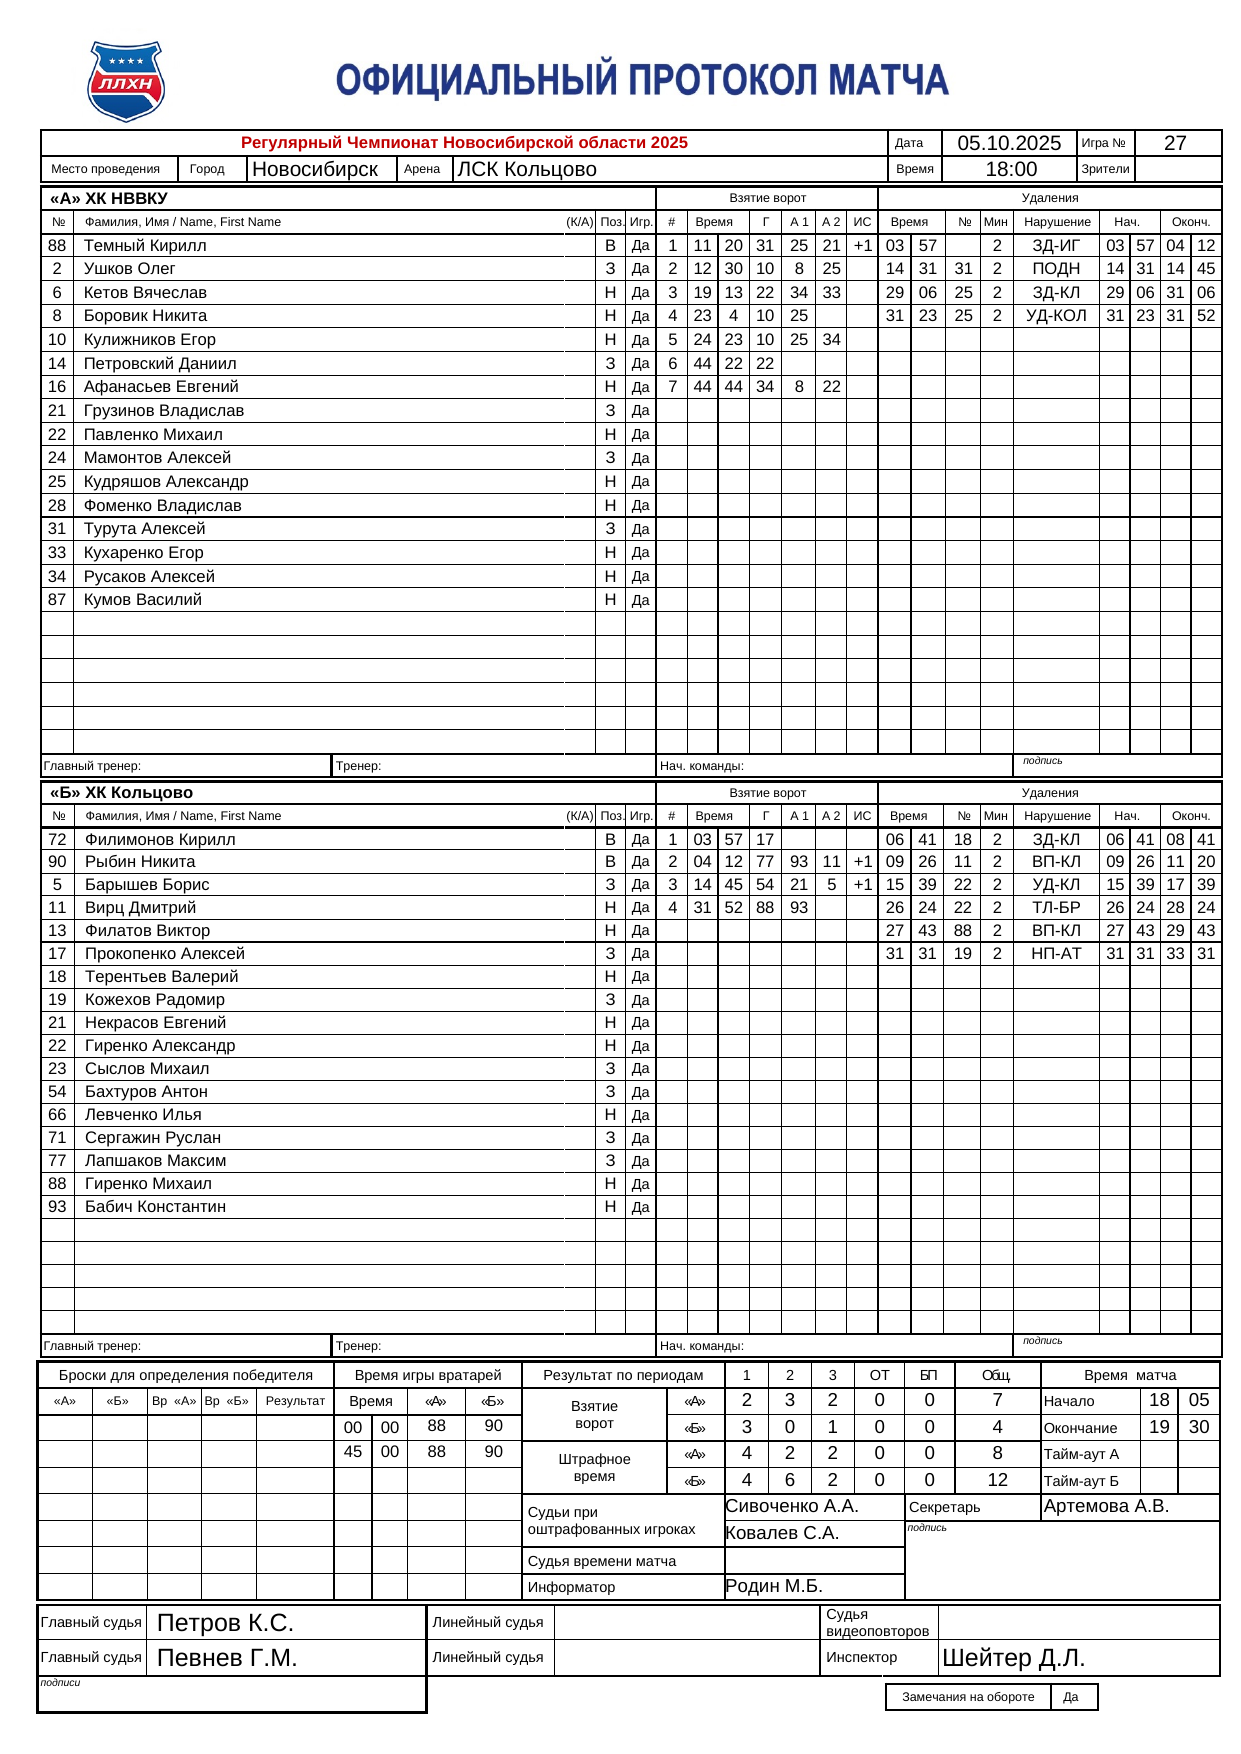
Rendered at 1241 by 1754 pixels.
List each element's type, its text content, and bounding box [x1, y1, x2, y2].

table_cell «Б » [466, 1389, 521, 1413]
table_cell 39 [912, 874, 943, 895]
table_cell 17 [42, 943, 74, 964]
table_cell Инспектор [821, 1640, 938, 1675]
table_cell [1014, 376, 1099, 398]
table_cell [879, 659, 910, 682]
table_cell [1161, 1219, 1190, 1241]
table_cell [879, 612, 910, 634]
table_cell Кулижников Егор [74, 328, 564, 351]
table_cell [816, 659, 846, 682]
table_cell [626, 1311, 655, 1333]
table_cell 3 [657, 281, 687, 303]
table_cell 05 [1179, 1389, 1219, 1413]
table_cell З [596, 518, 625, 540]
table_cell 34 [750, 376, 781, 398]
table_cell 06 [1131, 281, 1160, 303]
table_cell [1161, 659, 1190, 682]
table_cell 2 [657, 257, 687, 280]
picture [5, 28, 1179, 129]
table_cell Русаков Алексей [74, 565, 564, 587]
table_cell 2 [812, 1442, 854, 1467]
table_cell 10 [750, 328, 781, 351]
table_cell [879, 328, 910, 351]
table_cell Сыслов Михаил [75, 1058, 564, 1079]
table_cell [1131, 1242, 1160, 1264]
table_cell 93 [782, 896, 815, 918]
table_cell 45 [719, 874, 749, 895]
table_cell [782, 352, 815, 374]
table_cell [1100, 352, 1129, 374]
table_cell [42, 1219, 74, 1241]
table_cell № [42, 805, 74, 826]
table_cell Да [626, 588, 655, 611]
table_cell А 1 [782, 805, 815, 826]
table_cell [688, 966, 717, 987]
table_cell [42, 636, 73, 658]
table_cell [688, 659, 717, 682]
table_cell [719, 1012, 749, 1033]
table_cell 21 [42, 399, 73, 422]
table_cell 2 [769, 1442, 811, 1467]
table_cell [847, 588, 877, 611]
table_cell [879, 1104, 910, 1126]
table_cell [944, 1127, 980, 1149]
table_cell 43 [1131, 920, 1160, 941]
table_cell [847, 1104, 877, 1126]
table_cell [1131, 376, 1160, 398]
table_cell [373, 1574, 407, 1599]
table_cell [657, 920, 687, 941]
table_cell [912, 1058, 943, 1079]
table_cell [1192, 683, 1221, 706]
table_cell [626, 612, 655, 634]
table_cell [816, 943, 846, 964]
table_cell 2 [981, 257, 1013, 280]
table_cell [565, 659, 595, 682]
table_cell 4 [726, 1442, 768, 1467]
table_cell [1161, 541, 1190, 564]
table_cell [946, 399, 980, 422]
table_cell [944, 1150, 980, 1172]
table_cell [565, 257, 595, 280]
table_header 27 [1136, 131, 1221, 155]
table_cell [1100, 446, 1129, 469]
table_cell [816, 829, 846, 849]
table_cell [1192, 1311, 1221, 1333]
table_cell [93, 1574, 147, 1599]
table_cell [750, 1127, 781, 1149]
table_cell [657, 1265, 687, 1287]
table_cell Да [626, 235, 655, 256]
table_cell [879, 1012, 910, 1033]
table_cell Линейный судья [428, 1640, 554, 1675]
table_cell [816, 730, 846, 753]
table_cell [657, 1196, 687, 1218]
table_cell Игр. [626, 211, 655, 233]
table_cell 6 [42, 281, 73, 303]
table_cell 2 [981, 896, 1013, 918]
table_cell Некрасов Евгений [75, 1012, 564, 1033]
table_cell [847, 494, 877, 516]
table_cell [688, 730, 717, 753]
table_cell 25 [42, 470, 73, 493]
table_cell 13 [719, 281, 749, 303]
table_cell [657, 612, 687, 634]
table_cell [1161, 1265, 1190, 1287]
table_cell [719, 423, 749, 445]
table_cell 14 [1161, 257, 1190, 280]
table_cell [39, 1574, 92, 1599]
table_cell Н [596, 494, 625, 516]
table_cell [879, 399, 910, 422]
table_cell 22 [816, 376, 846, 398]
table_cell [782, 1081, 815, 1103]
table_cell [74, 659, 564, 682]
table_cell [1014, 494, 1099, 516]
table_cell [847, 399, 877, 422]
table_cell [1100, 1219, 1129, 1241]
table_cell [688, 1150, 717, 1172]
table_cell [1192, 636, 1221, 658]
table_cell [847, 920, 877, 941]
table_header ОТ [855, 1363, 904, 1387]
table_cell 23 [1131, 305, 1160, 327]
table_cell [373, 1494, 407, 1520]
table_cell [1014, 423, 1099, 445]
table_cell [39, 1468, 92, 1493]
table_cell [847, 1035, 877, 1057]
table_cell 2 [981, 829, 1013, 849]
table_cell Да [626, 989, 655, 1011]
table_cell [981, 966, 1013, 987]
table_cell Главный тренер: [42, 1335, 330, 1356]
table_cell [373, 1521, 407, 1546]
table_cell [719, 446, 749, 469]
table_cell [847, 328, 877, 351]
table_cell [719, 518, 749, 540]
table_cell Петровский Даниил [74, 352, 564, 374]
table_cell Вр «А» [148, 1389, 201, 1413]
table_cell 31 [912, 943, 943, 964]
table_cell [1161, 1012, 1190, 1033]
table_cell [981, 376, 1013, 398]
table_cell [1100, 966, 1129, 987]
table_cell 15 [879, 874, 910, 895]
table_cell [912, 1127, 943, 1149]
table_cell [946, 565, 980, 587]
table_cell [688, 588, 717, 611]
table_cell [1161, 1311, 1190, 1333]
table_cell 1 [812, 1415, 854, 1440]
table_cell 88 [42, 235, 73, 256]
table_cell [565, 966, 595, 987]
table_cell 5 [816, 874, 846, 895]
table_cell [657, 1104, 687, 1126]
table_cell ЗД-КЛ [1014, 281, 1099, 303]
table_cell [1131, 1196, 1160, 1218]
table_cell [719, 683, 749, 706]
table_cell [782, 1012, 815, 1033]
table_cell 14 [879, 257, 910, 280]
table_cell [688, 423, 717, 445]
table_cell Нарушение [1014, 805, 1099, 826]
table_cell [816, 1081, 846, 1103]
table_cell [596, 1219, 625, 1241]
table_cell 44 [688, 376, 717, 398]
table_cell [944, 1196, 980, 1218]
table_cell [981, 352, 1013, 374]
table_cell [946, 328, 980, 351]
table_cell [981, 1288, 1013, 1310]
table_cell [202, 1468, 256, 1493]
table_cell [719, 943, 749, 964]
table_cell [750, 588, 781, 611]
table_cell [1014, 1173, 1099, 1195]
table_cell [944, 1219, 980, 1241]
table_cell 2 [812, 1389, 854, 1413]
table_cell 06 [1100, 829, 1129, 849]
table_header Замечания на обороте [887, 1685, 1050, 1709]
table_cell Зрители [1078, 157, 1134, 181]
table_cell [565, 850, 595, 872]
table_cell 23 [912, 305, 945, 327]
table_header Да [1052, 1685, 1097, 1709]
table_cell [879, 683, 910, 706]
table_cell [879, 989, 910, 1011]
table_cell [42, 612, 73, 634]
table_cell [202, 1494, 256, 1520]
table_cell [981, 1219, 1013, 1241]
table_cell [1131, 494, 1160, 516]
table_cell [847, 1012, 877, 1033]
table_cell [657, 1173, 687, 1195]
table_cell [626, 707, 655, 729]
table_cell 17 [1161, 874, 1190, 895]
table_cell [782, 1035, 815, 1057]
table_cell Да [626, 541, 655, 564]
table_cell 2 [657, 850, 687, 872]
table_cell [912, 423, 945, 445]
table_cell [1131, 1311, 1160, 1333]
table_cell [750, 966, 781, 987]
table_cell [719, 494, 749, 516]
table_cell [946, 235, 980, 256]
table_cell 26 [879, 896, 910, 918]
table_cell [202, 1416, 256, 1440]
table_cell [879, 352, 910, 374]
table_header 2 [769, 1363, 811, 1387]
table_cell [1100, 1081, 1129, 1103]
table_cell Кетов Вячеслав [74, 281, 564, 303]
table_cell А 2 [816, 805, 846, 826]
table_cell 2 [981, 943, 1013, 964]
table_cell [565, 989, 595, 1011]
table_cell [42, 683, 73, 706]
table_cell [202, 1547, 256, 1573]
table_cell [1131, 707, 1160, 729]
table_cell [719, 659, 749, 682]
table_cell [981, 1104, 1013, 1126]
table_cell 31 [1161, 281, 1190, 303]
table_cell [1192, 730, 1221, 753]
table_cell [750, 920, 781, 941]
table_cell Родин М.Б. [726, 1575, 904, 1599]
table_cell [466, 1547, 521, 1573]
table_cell 22 [42, 423, 73, 445]
table_cell [879, 518, 910, 540]
table_cell [847, 1265, 877, 1287]
table_cell 27 [1100, 920, 1129, 941]
table_cell [626, 636, 655, 658]
table_cell [782, 1173, 815, 1195]
table_cell [847, 446, 877, 469]
table_cell 15 [1100, 874, 1129, 895]
table_cell [1192, 518, 1221, 540]
table_cell [719, 1265, 749, 1287]
table_cell [688, 541, 717, 564]
table_cell Темный Кирилл [74, 235, 564, 256]
table_cell [75, 1311, 564, 1333]
table_cell [1100, 1127, 1129, 1149]
table_cell 57 [719, 829, 749, 849]
table_cell [912, 1012, 943, 1033]
table_cell [912, 1150, 943, 1172]
table_cell [565, 636, 595, 658]
table_cell +1 [847, 235, 877, 256]
table_header Удаления [879, 783, 1221, 803]
table_cell А 2 [816, 211, 846, 233]
table_cell 31 [750, 235, 781, 256]
table_cell [1192, 1173, 1221, 1195]
table_cell [657, 1012, 687, 1033]
table_cell [782, 966, 815, 987]
table_cell [816, 1150, 846, 1172]
table_cell [879, 494, 910, 516]
table_cell 22 [944, 874, 980, 895]
table_cell [688, 1173, 717, 1195]
table_cell +1 [847, 850, 877, 872]
table_cell Судьи при оштрафованных игроках [523, 1495, 724, 1546]
table_cell Нач. [1100, 211, 1160, 233]
table_cell З [596, 989, 625, 1011]
table_cell [782, 829, 815, 849]
table_cell 11 [816, 850, 846, 872]
table_cell # [657, 211, 687, 233]
table_cell [981, 707, 1013, 729]
table_cell [1100, 470, 1129, 493]
table_cell [816, 1104, 846, 1126]
table_cell 33 [816, 281, 846, 303]
table_header Время матча [1042, 1363, 1219, 1387]
table_cell Да [626, 423, 655, 445]
table_cell [912, 659, 945, 682]
table_cell [657, 1311, 687, 1333]
table_cell [1161, 612, 1190, 634]
table_cell [257, 1521, 333, 1546]
table_cell [912, 446, 945, 469]
table_cell [847, 470, 877, 493]
table_cell 11 [42, 896, 74, 918]
table_cell [1131, 1012, 1160, 1033]
table_cell [912, 636, 945, 658]
table_cell [408, 1574, 465, 1599]
table_cell [879, 707, 910, 729]
table_cell 0 [855, 1415, 904, 1440]
table_cell подписи [39, 1677, 425, 1711]
table_cell Прокопенко Алексей [75, 943, 564, 964]
table_cell 0 [905, 1389, 954, 1413]
table_cell [688, 683, 717, 706]
table_cell [883, 1677, 1220, 1681]
table_cell [1192, 1242, 1221, 1264]
table_cell [257, 1468, 333, 1493]
table_cell Н [596, 1173, 625, 1195]
table_cell [1131, 423, 1160, 445]
table_cell [816, 707, 846, 729]
table_cell 87 [42, 588, 73, 611]
table_cell [1161, 1127, 1190, 1149]
table_cell З [596, 1127, 625, 1149]
table_cell Время [879, 211, 945, 233]
table_cell [944, 966, 980, 987]
table_cell [912, 565, 945, 587]
table_cell Фоменко Владислав [74, 494, 564, 516]
table_cell [847, 636, 877, 658]
table_cell 10 [42, 328, 73, 351]
table_cell 45 [1192, 257, 1221, 280]
table_cell [981, 1150, 1013, 1172]
table_cell [657, 494, 687, 516]
table_cell [335, 1468, 371, 1493]
table_cell [782, 1127, 815, 1149]
table_cell [1161, 1173, 1190, 1195]
table_cell [565, 1012, 595, 1033]
table_cell [565, 874, 595, 895]
table_cell З [596, 1058, 625, 1079]
table_cell [944, 1311, 980, 1333]
table_cell [981, 399, 1013, 422]
table_cell [912, 494, 945, 516]
table_header Дата [889, 131, 941, 155]
table_cell [565, 943, 595, 964]
table_cell [946, 636, 980, 658]
table_cell [626, 1219, 655, 1241]
table_cell [879, 446, 910, 469]
table_cell [74, 636, 564, 658]
table_cell [981, 989, 1013, 1011]
table_cell Тренер: [333, 755, 655, 776]
table_cell Н [596, 966, 625, 987]
table_cell [847, 1127, 877, 1149]
table_cell 31 [1161, 305, 1190, 327]
table_cell [750, 470, 781, 493]
table_cell 18 [42, 966, 74, 987]
table_cell (К/А) [565, 211, 595, 233]
table_cell [1100, 636, 1129, 658]
table_cell ЗД-ИГ [1014, 235, 1099, 256]
table_cell 57 [1131, 235, 1160, 256]
table_cell [1100, 588, 1129, 611]
table_cell [1131, 1035, 1160, 1057]
table_cell 90 [466, 1416, 521, 1440]
table_cell [202, 1574, 256, 1599]
table_cell [657, 683, 687, 706]
table_header Результат по периодам [523, 1363, 724, 1387]
table_cell [39, 1521, 92, 1546]
table_cell [750, 1311, 781, 1333]
table_cell [565, 1058, 595, 1079]
table_cell [946, 612, 980, 634]
table_cell [847, 1081, 877, 1103]
table_cell Штрафное время [523, 1442, 666, 1493]
table_cell Вр «Б» [202, 1389, 256, 1413]
table_cell [1100, 328, 1129, 351]
table_cell [565, 376, 595, 398]
table_cell 4 [657, 305, 687, 327]
table_cell [75, 1288, 564, 1310]
table_cell [148, 1494, 201, 1520]
table_cell [912, 518, 945, 540]
table_cell 31 [879, 305, 910, 327]
table_cell [1161, 636, 1190, 658]
table_cell Гиренко Михаил [75, 1173, 564, 1195]
table_cell [1161, 683, 1190, 706]
table_cell [847, 943, 877, 964]
table_cell Нач. [1100, 805, 1160, 826]
table_cell [93, 1441, 147, 1467]
table_cell [1192, 494, 1221, 516]
table_cell [981, 565, 1013, 587]
table_cell [782, 1196, 815, 1218]
table_cell ПОДН [1014, 257, 1099, 280]
table_cell [1014, 1081, 1099, 1103]
table_cell [981, 1035, 1013, 1057]
table_cell [1131, 352, 1160, 374]
table_cell [912, 1288, 943, 1310]
table_cell 2 [42, 257, 73, 280]
table_cell [596, 612, 625, 634]
table_cell [782, 1150, 815, 1172]
table_cell [879, 1173, 910, 1195]
table_cell [1192, 565, 1221, 587]
table_cell Н [596, 305, 625, 327]
table_cell [1192, 588, 1221, 611]
table_cell [1192, 659, 1221, 682]
table_cell 72 [42, 829, 74, 849]
table_cell 14 [688, 874, 717, 895]
table_cell [688, 1058, 717, 1079]
table_cell 8 [42, 305, 73, 327]
table_cell [1014, 659, 1099, 682]
table_cell [596, 659, 625, 682]
table_cell «А» [668, 1442, 724, 1467]
table_cell Фамилия, Имя / Name, First Name [75, 805, 565, 826]
table_cell [879, 1242, 910, 1264]
table_cell [1131, 1127, 1160, 1149]
table_cell [847, 1288, 877, 1310]
table_cell 19 [944, 943, 980, 964]
table_cell [565, 423, 595, 445]
table_cell [657, 1081, 687, 1103]
table_cell [847, 659, 877, 682]
table_cell ЗД-КЛ [1014, 829, 1099, 849]
table_cell 8 [782, 376, 815, 398]
table_cell 25 [946, 305, 980, 327]
table_cell 8 [782, 257, 815, 280]
table_cell [657, 1242, 687, 1264]
table_cell [1100, 1265, 1129, 1287]
table_cell [202, 1521, 256, 1546]
table_cell Да [626, 1081, 655, 1103]
table_cell [912, 1104, 943, 1126]
table_cell Да [626, 1012, 655, 1033]
table_cell «Б» [668, 1415, 724, 1440]
table_cell [847, 541, 877, 564]
table_cell [1192, 1219, 1221, 1241]
table_cell 41 [1131, 829, 1160, 849]
table_cell Главный тренер: [42, 755, 330, 776]
table_cell З [596, 352, 625, 374]
table_cell [750, 541, 781, 564]
table_cell [847, 1219, 877, 1241]
table_cell [1192, 423, 1221, 445]
table_cell # [657, 805, 687, 826]
table_cell Информатор [523, 1575, 724, 1599]
table_cell [688, 989, 717, 1011]
table_cell 29 [879, 281, 910, 303]
table_cell 2 [981, 235, 1013, 256]
table_cell [879, 1127, 910, 1149]
table_cell [912, 1265, 943, 1287]
table_cell Взятие ворот [523, 1389, 666, 1440]
table_cell 11 [688, 235, 717, 256]
table_cell [565, 1127, 595, 1149]
table_cell 06 [912, 281, 945, 303]
table_cell [555, 1640, 819, 1675]
table_cell 22 [750, 352, 781, 374]
table_header БП [905, 1363, 954, 1387]
table_cell [42, 730, 73, 753]
table_cell [816, 352, 846, 374]
table_cell [912, 1173, 943, 1195]
table_cell [148, 1441, 201, 1467]
table_cell [565, 896, 595, 918]
table_cell [944, 1242, 980, 1264]
table_header «А» ХК НВВКУ [42, 188, 655, 209]
table_cell Нач. команды: [657, 1335, 1012, 1356]
table_cell [93, 1468, 147, 1493]
table_cell [657, 423, 687, 445]
table_cell [1131, 636, 1160, 658]
table_cell [946, 423, 980, 445]
table_cell [879, 1265, 910, 1287]
table_cell [257, 1574, 333, 1599]
table_cell [719, 541, 749, 564]
table_cell 06 [1192, 281, 1221, 303]
table_cell [816, 989, 846, 1011]
table_cell подпись [1014, 1335, 1221, 1356]
table_cell [626, 683, 655, 706]
table_cell [565, 730, 595, 753]
table_cell [466, 1521, 521, 1546]
table_cell 19 [1141, 1415, 1177, 1440]
table_cell [565, 494, 595, 516]
table_cell [1014, 588, 1099, 611]
table_cell [912, 588, 945, 611]
table_cell 24 [912, 896, 943, 918]
table_cell [39, 1547, 92, 1573]
table_cell [565, 612, 595, 634]
table_cell [981, 683, 1013, 706]
table_cell [782, 636, 815, 658]
table_cell [750, 1058, 781, 1079]
table_cell [719, 989, 749, 1011]
table_cell [565, 1150, 595, 1172]
table_cell [657, 446, 687, 469]
table_cell [981, 541, 1013, 564]
table_cell 08 [1161, 829, 1190, 849]
table_cell 22 [944, 896, 980, 918]
table_cell 4 [657, 896, 687, 918]
table_cell [912, 376, 945, 398]
table_cell Да [626, 1127, 655, 1149]
table_cell [688, 636, 717, 658]
table_cell [1131, 683, 1160, 706]
table_cell 16 [42, 376, 73, 398]
table_cell № [944, 805, 980, 826]
table_cell [912, 730, 945, 753]
table_cell Н [596, 281, 625, 303]
table_cell З [596, 257, 625, 280]
table_cell 0 [769, 1415, 811, 1440]
table_cell 14 [1100, 257, 1129, 280]
table_cell Петров К.С. [147, 1606, 425, 1639]
table_cell 6 [769, 1468, 811, 1493]
table_cell [816, 494, 846, 516]
table_cell [1014, 565, 1099, 587]
table_cell Н [596, 920, 625, 941]
table_cell [657, 470, 687, 493]
table_cell Фамилия, Имя / Name, First Name [74, 211, 565, 233]
table_cell [1100, 1288, 1129, 1310]
table_cell 33 [42, 541, 73, 564]
table_cell [981, 1058, 1013, 1079]
table_cell Да [626, 943, 655, 964]
table_cell 6 [657, 352, 687, 374]
table_header Взятие ворот [657, 783, 877, 803]
table_cell [750, 1288, 781, 1310]
table_cell [1100, 1242, 1129, 1264]
table_cell [1014, 470, 1099, 493]
table_cell [1100, 494, 1129, 516]
table_cell [946, 470, 980, 493]
table_header Взятие ворот [657, 188, 877, 209]
table_cell [1014, 1127, 1099, 1149]
table_cell [719, 1058, 749, 1079]
table_cell [1192, 1127, 1221, 1149]
table_cell [408, 1521, 465, 1546]
table_cell УД-КОЛ [1014, 305, 1099, 327]
table_cell [626, 1288, 655, 1310]
table_cell [944, 1058, 980, 1079]
table_cell [1131, 588, 1160, 611]
table_cell [565, 1265, 595, 1287]
table_cell [93, 1494, 147, 1520]
table_cell [719, 707, 749, 729]
table_cell Да [626, 305, 655, 327]
table_cell [981, 730, 1013, 753]
table_cell подпись [1014, 755, 1221, 776]
table_cell [750, 423, 781, 445]
table_cell [1131, 328, 1160, 351]
table_cell [1014, 1196, 1099, 1218]
table_header Броски для определения победителя [39, 1363, 333, 1387]
table_cell 31 [1131, 257, 1160, 280]
table_cell [1100, 683, 1129, 706]
table_cell ИС [847, 211, 877, 233]
table_cell [688, 1104, 717, 1126]
table_cell 88 [408, 1441, 465, 1467]
table_cell [1099, 1682, 1220, 1711]
table_cell [782, 565, 815, 587]
table_cell Рыбин Никита [75, 850, 564, 872]
table_cell [657, 588, 687, 611]
table_cell [657, 659, 687, 682]
table_cell 17 [750, 829, 781, 849]
table_cell [816, 470, 846, 493]
table_cell [565, 1219, 595, 1241]
table_cell [373, 1468, 407, 1493]
table_cell [750, 1242, 781, 1264]
table_cell [782, 399, 815, 422]
table_cell З [596, 874, 625, 895]
table_cell [657, 565, 687, 587]
table_cell (К/А) [565, 805, 595, 826]
table_cell [1179, 1441, 1219, 1467]
table_cell Вирц Дмитрий [75, 896, 564, 918]
table_cell 88 [42, 1173, 74, 1195]
table_cell № [42, 211, 73, 233]
table_cell [946, 376, 980, 398]
table_cell [75, 1265, 564, 1287]
table_cell [879, 636, 910, 658]
table_cell [816, 399, 846, 422]
table_cell [1131, 1150, 1160, 1172]
table_cell Н [596, 328, 625, 351]
table_cell [816, 683, 846, 706]
table_cell 90 [42, 850, 74, 872]
table_cell 39 [1131, 874, 1160, 895]
table_cell [688, 1265, 717, 1287]
table_cell Кудряшов Александр [74, 470, 564, 493]
table_cell [1100, 1311, 1129, 1333]
table_cell [688, 565, 717, 587]
table_cell Левченко Илья [75, 1104, 564, 1126]
table_cell [1131, 565, 1160, 587]
table_cell Н [596, 1104, 625, 1126]
table_cell 12 [1192, 235, 1221, 256]
table_cell [782, 1311, 815, 1333]
table_cell [1100, 1012, 1129, 1033]
table_cell Да [626, 518, 655, 540]
table_cell Да [626, 281, 655, 303]
table_cell 22 [42, 1035, 74, 1057]
table_cell [42, 1311, 74, 1333]
table_cell [944, 1081, 980, 1103]
table_cell [1100, 1104, 1129, 1126]
table_cell [946, 518, 980, 540]
table_cell [93, 1521, 147, 1546]
table_cell Да [626, 328, 655, 351]
table_cell Да [626, 494, 655, 516]
table_cell [782, 1288, 815, 1310]
table_cell [565, 1104, 595, 1126]
table_cell [719, 1196, 749, 1218]
table_cell [202, 1441, 256, 1467]
table_cell [688, 518, 717, 540]
table_cell Мин [981, 805, 1013, 826]
table_cell 77 [42, 1150, 74, 1172]
table_cell Начало [1042, 1389, 1140, 1413]
table_cell [782, 541, 815, 564]
table_cell [816, 305, 846, 327]
table_cell [1161, 1242, 1190, 1264]
table_cell [1161, 1150, 1190, 1172]
table_cell [1100, 730, 1129, 753]
table_cell [981, 1242, 1013, 1264]
table_cell Да [626, 829, 655, 849]
table_cell [1100, 376, 1129, 398]
table_cell [42, 1288, 74, 1310]
table_cell 77 [750, 850, 781, 872]
table_cell [912, 1035, 943, 1057]
table_cell [782, 470, 815, 493]
table_cell [816, 636, 846, 658]
table_cell [657, 707, 687, 729]
table_cell 00 [335, 1416, 371, 1440]
table_cell [1141, 1441, 1177, 1467]
table_cell 31 [1192, 943, 1221, 964]
table_cell [1100, 399, 1129, 422]
table_cell Г [750, 805, 781, 826]
table_cell [912, 470, 945, 493]
table_cell [1014, 1242, 1099, 1264]
table_cell 66 [42, 1104, 74, 1126]
table_cell [565, 1311, 595, 1333]
table_cell Судья видеоповторов [821, 1606, 938, 1639]
table_cell [1100, 1173, 1129, 1195]
table_cell [750, 943, 781, 964]
table_cell 31 [912, 257, 945, 280]
table_cell [847, 423, 877, 445]
table_cell Да [626, 1173, 655, 1195]
table_cell [879, 1288, 910, 1310]
table_cell [565, 328, 595, 351]
table_cell [1161, 707, 1190, 729]
table_cell [912, 328, 945, 351]
table_cell 22 [719, 352, 749, 374]
table_cell [719, 1081, 749, 1103]
table_cell [1100, 518, 1129, 540]
table_cell [750, 1081, 781, 1103]
table_cell 18 [944, 829, 980, 849]
table_cell 93 [782, 850, 815, 872]
table_cell [847, 565, 877, 587]
table_cell [373, 1547, 407, 1573]
table_cell [944, 1104, 980, 1126]
table_cell Да [626, 920, 655, 941]
table_cell [42, 659, 73, 682]
table_cell 19 [688, 281, 717, 303]
table_cell [1014, 612, 1099, 634]
table_cell [879, 1058, 910, 1079]
table_cell 90 [466, 1441, 521, 1467]
table_cell [944, 1265, 980, 1287]
table_cell [657, 541, 687, 564]
table_cell [626, 1242, 655, 1264]
table_cell 7 [956, 1389, 1040, 1413]
table_cell НП-АТ [1014, 943, 1099, 964]
table_cell 25 [946, 281, 980, 303]
table_cell [912, 989, 943, 1011]
table_cell [981, 659, 1013, 682]
table_cell Главный судья [39, 1640, 146, 1675]
table_cell [816, 541, 846, 564]
table_cell 71 [42, 1127, 74, 1149]
table_cell Шейтер Д.Л. [939, 1640, 1219, 1675]
table_cell Ковалев С.А. [726, 1521, 904, 1546]
table_cell 10 [750, 257, 781, 280]
table_cell 93 [42, 1196, 74, 1218]
table_cell В [596, 850, 625, 872]
table_cell [782, 1265, 815, 1287]
table_cell [42, 1242, 74, 1264]
table_cell [1161, 1058, 1190, 1079]
table_cell 0 [905, 1442, 954, 1467]
table_cell [946, 588, 980, 611]
table_cell 27 [879, 920, 910, 941]
table_cell Время [688, 805, 749, 826]
table_cell Да [626, 565, 655, 587]
table_cell 21 [782, 874, 815, 895]
table_cell [466, 1494, 521, 1520]
table_cell 23 [719, 328, 749, 351]
table_cell [719, 1150, 749, 1172]
table_cell [657, 1058, 687, 1079]
table_cell [257, 1441, 333, 1467]
table_cell 2 [981, 281, 1013, 303]
table_cell [1161, 328, 1190, 351]
table_cell [42, 1265, 74, 1287]
table_cell [596, 1288, 625, 1310]
table_cell Н [596, 376, 625, 398]
table_cell [1136, 157, 1221, 181]
table_cell З [596, 1150, 625, 1172]
table_header Игра № [1078, 131, 1134, 155]
table_cell 33 [1161, 943, 1190, 964]
table_cell [816, 518, 846, 540]
table_cell [782, 1104, 815, 1126]
table_cell [1192, 541, 1221, 564]
table_cell 2 [981, 850, 1013, 872]
table_cell [816, 1219, 846, 1241]
table_cell [148, 1468, 201, 1493]
table_cell [912, 1242, 943, 1264]
table_cell Н [596, 588, 625, 611]
table_cell [565, 1288, 595, 1310]
table_cell Н [596, 896, 625, 918]
table_cell Артемова А.В. [1042, 1495, 1219, 1520]
table_cell [879, 470, 910, 493]
table_cell [782, 707, 815, 729]
table_cell 8 [956, 1442, 1040, 1467]
table_cell 21 [816, 235, 846, 256]
table_cell [466, 1574, 521, 1599]
table_cell [688, 470, 717, 493]
table_cell [847, 1242, 877, 1264]
table_cell [1192, 1012, 1221, 1033]
table_cell Да [626, 850, 655, 872]
table_cell 12 [719, 850, 749, 872]
table_cell «А» [39, 1389, 92, 1413]
table_cell [750, 636, 781, 658]
table_cell [750, 1219, 781, 1241]
table_cell [816, 612, 846, 634]
table_cell [879, 1150, 910, 1172]
table_cell [726, 1548, 904, 1573]
table_cell Да [626, 1035, 655, 1057]
table_cell 25 [782, 235, 815, 256]
table_cell [1192, 376, 1221, 398]
table_cell [1014, 1265, 1099, 1287]
table_cell [944, 1288, 980, 1310]
table_cell +1 [847, 874, 877, 895]
table_cell «Б» [668, 1468, 724, 1493]
table_cell Мамонтов Алексей [74, 446, 564, 469]
table_cell [1014, 446, 1099, 469]
table_cell [1192, 1035, 1221, 1057]
table_cell [1192, 989, 1221, 1011]
table_cell Город [179, 157, 246, 181]
table_cell 29 [1161, 920, 1190, 941]
table_cell [1161, 423, 1190, 445]
table_cell [847, 257, 877, 280]
table_cell [1192, 966, 1221, 987]
table_cell [1192, 1104, 1221, 1126]
table_cell 44 [688, 352, 717, 374]
table_cell Да [626, 376, 655, 398]
table_cell [565, 683, 595, 706]
table_cell 28 [1161, 896, 1190, 918]
table_cell [75, 1242, 564, 1264]
table_cell [39, 1416, 92, 1440]
table_cell [719, 1311, 749, 1333]
table_cell [1014, 966, 1099, 987]
table_cell [1100, 1196, 1129, 1218]
table_cell [719, 636, 749, 658]
table_cell [688, 399, 717, 422]
table_header 1 [726, 1363, 768, 1387]
table_cell 13 [42, 920, 74, 941]
table_cell [782, 1058, 815, 1079]
table_cell [816, 1035, 846, 1057]
table_cell [1192, 1150, 1221, 1172]
table_cell З [596, 446, 625, 469]
table_cell 03 [879, 235, 910, 256]
table_cell [750, 494, 781, 516]
table_cell [816, 1196, 846, 1218]
table_cell [750, 1104, 781, 1126]
table_cell [912, 352, 945, 374]
table_cell [1161, 565, 1190, 587]
table_cell [596, 636, 625, 658]
table_cell [596, 1242, 625, 1264]
table_cell [688, 1288, 717, 1310]
table_cell [847, 612, 877, 634]
table_cell Игр. [626, 805, 655, 826]
table_cell ВП-КЛ [1014, 850, 1099, 872]
table_cell № [946, 211, 980, 233]
table_cell [944, 1035, 980, 1057]
table_cell 03 [1100, 235, 1129, 256]
table_cell [688, 494, 717, 516]
table_cell Нарушение [1014, 211, 1099, 233]
table_cell [1161, 1104, 1190, 1126]
table_cell [257, 1494, 333, 1520]
table_cell [981, 1311, 1013, 1333]
table_cell 12 [688, 257, 717, 280]
table_cell [408, 1547, 465, 1573]
table_cell [1131, 1288, 1160, 1310]
table_cell [565, 235, 595, 256]
table_cell Оконч. [1161, 805, 1221, 826]
table_cell [1192, 1196, 1221, 1218]
table_cell [981, 328, 1013, 351]
table_cell [626, 730, 655, 753]
table_cell [816, 1058, 846, 1079]
table_cell Главный судья [39, 1606, 146, 1639]
table_cell 43 [912, 920, 943, 941]
table_cell 5 [42, 874, 74, 895]
table_cell [946, 446, 980, 469]
table_cell 25 [816, 257, 846, 280]
table_cell [981, 1081, 1013, 1103]
table_cell [1192, 707, 1221, 729]
table_cell 2 [981, 305, 1013, 327]
table_cell Н [596, 1035, 625, 1057]
table_cell [565, 399, 595, 422]
table_cell [565, 920, 595, 941]
table_cell [719, 470, 749, 493]
table_cell [1161, 1196, 1190, 1218]
table_cell 0 [855, 1389, 904, 1413]
table_cell 31 [688, 896, 717, 918]
table_cell 2 [981, 874, 1013, 895]
table_cell [750, 1196, 781, 1218]
table_cell [1161, 1081, 1190, 1103]
table_cell [1192, 1081, 1221, 1103]
table_cell 34 [782, 281, 815, 303]
table_cell 30 [1179, 1415, 1219, 1440]
table_cell [596, 707, 625, 729]
table_cell 23 [688, 305, 717, 327]
table_cell [912, 541, 945, 564]
table_cell Бахтуров Антон [75, 1081, 564, 1103]
table_cell [750, 683, 781, 706]
table_cell 3 [769, 1389, 811, 1413]
table_cell Бабич Константин [75, 1196, 564, 1218]
table_cell Линейный судья [428, 1606, 554, 1639]
table_cell Сергажин Руслан [75, 1127, 564, 1149]
table_cell [1014, 730, 1099, 753]
table_cell [981, 1012, 1013, 1033]
table_cell [750, 659, 781, 682]
table_cell 20 [1192, 850, 1221, 872]
table_cell [1100, 612, 1129, 634]
table_cell [596, 683, 625, 706]
table_cell Нач. команды: [657, 755, 1012, 776]
table_cell [565, 470, 595, 493]
table_cell [1014, 1150, 1099, 1172]
table_cell Да [626, 1058, 655, 1079]
table_cell [466, 1468, 521, 1493]
table_cell [1131, 612, 1160, 634]
table_cell 4 [719, 305, 749, 327]
table_cell [1131, 1104, 1160, 1126]
table_cell [74, 730, 564, 753]
table_cell [816, 1127, 846, 1149]
table_cell 57 [912, 235, 945, 256]
table_cell Оконч. [1161, 211, 1221, 233]
table_cell [847, 730, 877, 753]
table_cell ЛСК Кольцово [454, 157, 887, 181]
table_cell [657, 1150, 687, 1172]
table_cell [879, 423, 910, 445]
table_cell [750, 446, 781, 469]
table_cell [565, 1196, 595, 1218]
table_cell Да [626, 966, 655, 987]
table_cell [688, 1081, 717, 1103]
table_cell 43 [1192, 920, 1221, 941]
table_cell 25 [782, 305, 815, 327]
table_cell Поз. [596, 805, 625, 826]
table_cell [879, 1311, 910, 1333]
table_cell [946, 707, 980, 729]
table_cell [39, 1441, 92, 1467]
table_header Время игры вратарей [335, 1363, 521, 1387]
table_cell Н [596, 565, 625, 587]
table_cell [657, 1219, 687, 1241]
table_cell 1 [657, 829, 687, 849]
table_cell [1100, 659, 1129, 682]
table_cell Н [596, 470, 625, 493]
table_cell 29 [1100, 281, 1129, 303]
table_cell [912, 1196, 943, 1218]
table_cell 3 [657, 874, 687, 895]
table_cell [847, 281, 877, 303]
table_cell 22 [750, 281, 781, 303]
table_cell [719, 730, 749, 753]
table_cell [750, 1150, 781, 1172]
table_cell [657, 1127, 687, 1149]
table_cell [657, 989, 687, 1011]
table_cell [657, 730, 687, 753]
table_cell 34 [42, 565, 73, 587]
table_cell [565, 588, 595, 611]
table_cell Кумов Василий [74, 588, 564, 611]
table_cell «А» [668, 1389, 724, 1413]
table_cell 10 [750, 305, 781, 327]
table_cell 03 [688, 829, 717, 849]
table_cell [750, 989, 781, 1011]
table_header Общ. [956, 1363, 1040, 1387]
table_cell 26 [1100, 896, 1129, 918]
table_cell 26 [912, 850, 943, 872]
table_cell 24 [1131, 896, 1160, 918]
table_cell 2 [981, 920, 1013, 941]
table_cell [946, 683, 980, 706]
table_cell [782, 989, 815, 1011]
table_cell 00 [373, 1416, 407, 1440]
table_cell подпись [906, 1522, 1219, 1599]
table_cell Поз. [596, 211, 625, 233]
table_cell [1161, 399, 1190, 422]
table_cell 31 [1100, 305, 1129, 327]
table_cell [912, 707, 945, 729]
table_cell [750, 1035, 781, 1057]
table_cell [946, 730, 980, 753]
table_cell Тренер: [333, 1335, 655, 1356]
table_cell [946, 659, 980, 682]
table_cell УД-КЛ [1014, 874, 1099, 895]
table_cell [1100, 1058, 1129, 1079]
table_cell [879, 588, 910, 611]
table_cell [782, 920, 815, 941]
table_cell [816, 1265, 846, 1287]
table_cell [688, 1035, 717, 1057]
table_cell 04 [1161, 235, 1190, 256]
table_cell Н [596, 1196, 625, 1218]
table_cell [1014, 1288, 1099, 1310]
table_cell Да [626, 1196, 655, 1218]
table_cell [596, 1311, 625, 1333]
table_cell ТЛ-БР [1014, 896, 1099, 918]
table_cell [912, 1219, 943, 1241]
table_cell [1100, 565, 1129, 587]
table_cell [782, 1219, 815, 1241]
table_cell Павленко Михаил [74, 423, 564, 445]
table_cell 23 [42, 1058, 74, 1079]
table_cell [148, 1547, 201, 1573]
table_cell 39 [1192, 874, 1221, 895]
table_cell [847, 966, 877, 987]
table_cell Да [626, 399, 655, 422]
table_header Удаления [879, 188, 1221, 209]
table_cell [1131, 1058, 1160, 1079]
table_cell [1131, 966, 1160, 987]
table_cell [1179, 1468, 1219, 1493]
table_cell [847, 1150, 877, 1172]
table_cell 2 [726, 1389, 768, 1413]
table_cell [981, 494, 1013, 516]
table_cell 3 [726, 1415, 768, 1440]
table_cell [657, 966, 687, 987]
table_cell [981, 1173, 1013, 1195]
table_cell [93, 1416, 147, 1440]
table_cell [565, 1173, 595, 1195]
table_cell З [596, 1081, 625, 1103]
table_cell [1161, 518, 1190, 540]
table_cell Да [626, 257, 655, 280]
table_cell [719, 1242, 749, 1264]
table_cell [1192, 328, 1221, 351]
table_cell Лапшаков Максим [75, 1150, 564, 1172]
table_cell «Б» [93, 1389, 147, 1413]
table_cell 09 [879, 850, 910, 872]
table_cell 24 [1192, 896, 1221, 918]
table_cell [1161, 730, 1190, 753]
table_cell [1014, 989, 1099, 1011]
table_cell Результат [257, 1389, 333, 1413]
table_cell [148, 1521, 201, 1546]
table_cell [981, 1196, 1013, 1218]
table_cell 41 [912, 829, 943, 849]
table_cell [719, 1173, 749, 1195]
table_cell [1161, 494, 1190, 516]
table_cell [719, 588, 749, 611]
table_cell [565, 541, 595, 564]
table_cell 88 [750, 896, 781, 918]
table_cell Да [626, 352, 655, 374]
table_cell 88 [408, 1416, 465, 1440]
table_cell [93, 1547, 147, 1573]
table_cell [688, 1311, 717, 1333]
table_cell [750, 730, 781, 753]
table_cell [1131, 1265, 1160, 1287]
table_cell [782, 423, 815, 445]
table_cell [657, 1035, 687, 1057]
table_cell [847, 1311, 877, 1333]
table_cell [657, 399, 687, 422]
table_cell [944, 989, 980, 1011]
table_cell [847, 1196, 877, 1218]
table_cell [879, 541, 910, 564]
table_cell [946, 352, 980, 374]
table_cell [596, 730, 625, 753]
table_cell [657, 1288, 687, 1310]
table_cell [626, 1265, 655, 1287]
table_cell З [596, 943, 625, 964]
table_cell Н [596, 541, 625, 564]
table_cell [782, 659, 815, 682]
table_cell [782, 494, 815, 516]
table_cell Сивоченко А.А. [726, 1495, 904, 1520]
table_cell [1100, 707, 1129, 729]
table_cell [782, 1242, 815, 1264]
table_header «Б» ХК Кольцово [42, 783, 655, 803]
table_cell [981, 470, 1013, 493]
table_cell 25 [782, 328, 815, 351]
table_cell 4 [726, 1468, 768, 1493]
table_cell [1014, 683, 1099, 706]
table_cell Н [596, 1012, 625, 1033]
table_cell Терентьев Валерий [75, 966, 564, 987]
table_cell «А» [408, 1389, 465, 1413]
table_cell [335, 1547, 371, 1573]
table_cell [816, 588, 846, 611]
table_cell [816, 966, 846, 987]
table_cell [981, 1265, 1013, 1287]
table_cell 54 [750, 874, 781, 895]
table_cell [719, 1219, 749, 1241]
table_cell [782, 518, 815, 540]
table_cell [1131, 730, 1160, 753]
table_cell [565, 829, 595, 849]
table_cell 0 [905, 1415, 954, 1440]
table_cell [1192, 470, 1221, 493]
table_cell [782, 612, 815, 634]
table_cell [816, 896, 846, 918]
table_cell [847, 352, 877, 374]
table_cell [408, 1468, 465, 1493]
table_cell [565, 446, 595, 469]
table_cell 00 [373, 1441, 407, 1467]
table_cell [1100, 1150, 1129, 1172]
table_cell [565, 518, 595, 540]
table_cell [719, 920, 749, 941]
table_cell [719, 1035, 749, 1057]
table_cell [555, 1606, 819, 1639]
table_header 05.10.2025 [943, 131, 1076, 155]
table_cell [879, 730, 910, 753]
table_cell [74, 683, 564, 706]
table_cell Да [626, 446, 655, 469]
table_cell Грузинов Владислав [74, 399, 564, 422]
table_cell [719, 399, 749, 422]
table_cell [428, 1677, 882, 1711]
table_cell [816, 1242, 846, 1264]
table_cell [847, 1173, 877, 1195]
table_cell [1161, 989, 1190, 1011]
table_cell [879, 565, 910, 587]
table_cell [847, 896, 877, 918]
table_cell [847, 989, 877, 1011]
table_cell Тайм-аут Б [1042, 1468, 1140, 1493]
table_cell [847, 707, 877, 729]
table_cell 31 [879, 943, 910, 964]
table_cell [912, 1081, 943, 1103]
table_cell [1192, 399, 1221, 422]
table_cell Г [750, 211, 781, 233]
table_cell 0 [855, 1468, 904, 1493]
table_cell [688, 1012, 717, 1033]
table_cell [939, 1606, 1219, 1639]
table_cell В [596, 829, 625, 849]
table_cell Время [889, 157, 941, 181]
table_cell Кухаренко Егор [74, 541, 564, 564]
table_cell Боровик Никита [74, 305, 564, 327]
table_cell 11 [944, 850, 980, 872]
table_cell [75, 1219, 564, 1241]
table_cell [1014, 1012, 1099, 1033]
table_cell [750, 1012, 781, 1033]
table_cell Турута Алексей [74, 518, 564, 540]
table_cell [1192, 1288, 1221, 1310]
table_header 3 [812, 1363, 854, 1387]
table_cell [719, 1104, 749, 1126]
table_cell [981, 518, 1013, 540]
table_cell 54 [42, 1081, 74, 1103]
table_cell 12 [956, 1468, 1040, 1493]
table_cell [847, 518, 877, 540]
table_cell [981, 636, 1013, 658]
table_cell [565, 1242, 595, 1264]
table_cell 34 [816, 328, 846, 351]
table_cell Тайм-аут А [1042, 1441, 1140, 1467]
table_cell Гиренко Александр [75, 1035, 564, 1057]
table_cell Арена [398, 157, 452, 181]
table_cell 0 [855, 1442, 904, 1467]
table_cell 88 [944, 920, 980, 941]
table_cell А 1 [782, 211, 815, 233]
table_cell [1100, 423, 1129, 445]
table_cell [1161, 470, 1190, 493]
table_cell [879, 1081, 910, 1103]
table_cell [1131, 659, 1160, 682]
table_cell [750, 612, 781, 634]
table_cell [596, 1265, 625, 1287]
table_cell [1100, 541, 1129, 564]
table_cell [816, 920, 846, 941]
table_cell [847, 376, 877, 398]
table_cell [847, 1058, 877, 1079]
table_cell [688, 446, 717, 469]
table_cell [1014, 1219, 1099, 1241]
table_cell [565, 565, 595, 587]
table_cell 52 [719, 896, 749, 918]
table_cell [1131, 1081, 1160, 1103]
table_cell [946, 541, 980, 564]
table_cell [688, 943, 717, 964]
table_cell Да [626, 1104, 655, 1126]
table_cell 31 [946, 257, 980, 280]
table_cell Судья времени матча [523, 1548, 724, 1573]
table_cell 31 [1100, 943, 1129, 964]
table_cell [1100, 989, 1129, 1011]
table_cell [719, 966, 749, 987]
table_cell 52 [1192, 305, 1221, 327]
table_cell [912, 683, 945, 706]
table_cell [1161, 1288, 1190, 1310]
table_cell 1 [657, 235, 687, 256]
table_cell [335, 1494, 371, 1520]
table_cell [1014, 1058, 1099, 1079]
table_cell 14 [42, 352, 73, 374]
table_cell [335, 1521, 371, 1546]
table_cell [782, 683, 815, 706]
table_cell 18:00 [943, 157, 1076, 181]
table_cell [1131, 446, 1160, 469]
table_cell [1192, 1058, 1221, 1079]
table_cell [74, 707, 564, 729]
table_cell [688, 1242, 717, 1264]
table_cell [981, 1127, 1013, 1149]
table_cell [1100, 1035, 1129, 1057]
table_cell З [596, 399, 625, 422]
table_cell 28 [42, 494, 73, 516]
table_cell [816, 565, 846, 587]
table_cell [1014, 1104, 1099, 1126]
table_cell [1141, 1468, 1177, 1493]
table_cell [719, 1288, 749, 1310]
table_cell [1131, 541, 1160, 564]
table_cell [879, 966, 910, 987]
table_cell [981, 588, 1013, 611]
table_cell [688, 1196, 717, 1218]
table_cell [750, 565, 781, 587]
table_cell [847, 683, 877, 706]
table_cell [42, 707, 73, 729]
table_cell Да [626, 896, 655, 918]
table_cell [912, 612, 945, 634]
table_cell Мин [981, 211, 1013, 233]
table_header Регулярный Чемпионат Новосибирской области 2025 [42, 131, 887, 155]
table_cell [257, 1547, 333, 1573]
table_cell [847, 305, 877, 327]
table_cell Время [879, 805, 943, 826]
table_cell [1192, 612, 1221, 634]
table_cell [1131, 518, 1160, 540]
table_cell [750, 399, 781, 422]
table_cell [1131, 1219, 1160, 1241]
table_cell [816, 423, 846, 445]
table_cell [565, 352, 595, 374]
table_cell [565, 305, 595, 327]
table_cell [565, 707, 595, 729]
table_cell Окончание [1042, 1415, 1140, 1440]
table_cell Новосибирск [248, 157, 396, 181]
table_cell [816, 1012, 846, 1033]
table_cell 31 [42, 518, 73, 540]
table_cell [1161, 966, 1190, 987]
table_cell [1014, 541, 1099, 564]
table_cell [1161, 376, 1190, 398]
table_cell 20 [719, 235, 749, 256]
table_cell [719, 1127, 749, 1149]
table_cell [782, 446, 815, 469]
table_cell Филимонов Кирилл [75, 829, 564, 849]
table_cell [1131, 399, 1160, 422]
table_cell 4 [956, 1415, 1040, 1440]
table_cell 31 [1131, 943, 1160, 964]
table_cell Барышев Борис [75, 874, 564, 895]
table_cell [879, 376, 910, 398]
table_cell [879, 1196, 910, 1218]
table_cell 30 [719, 257, 749, 280]
table_cell [750, 518, 781, 540]
table_cell [847, 829, 877, 849]
table_cell [782, 730, 815, 753]
table_cell ВП-КЛ [1014, 920, 1099, 941]
table_cell 18 [1141, 1389, 1177, 1413]
table_cell [719, 565, 749, 587]
table_cell [816, 1173, 846, 1195]
table_cell [782, 588, 815, 611]
table_cell [657, 943, 687, 964]
table_cell [944, 1173, 980, 1195]
table_cell 45 [335, 1441, 371, 1467]
table_cell Афанасьев Евгений [74, 376, 564, 398]
table_cell [657, 636, 687, 658]
table_cell [1014, 399, 1099, 422]
table_cell [1014, 1311, 1099, 1333]
table_cell 19 [42, 989, 74, 1011]
table_cell [688, 920, 717, 941]
table_cell [1192, 446, 1221, 469]
table_cell 09 [1100, 850, 1129, 872]
table_cell Да [626, 1150, 655, 1172]
table_cell [912, 966, 943, 987]
table_cell [688, 1127, 717, 1149]
table_cell [1161, 1035, 1190, 1057]
table_cell [782, 943, 815, 964]
table_cell [816, 1288, 846, 1310]
table_cell 5 [657, 328, 687, 351]
table_cell Время [335, 1389, 407, 1413]
table_cell [1131, 1173, 1160, 1195]
table_cell [879, 1035, 910, 1057]
table_cell [816, 1311, 846, 1333]
table_cell Да [626, 874, 655, 895]
table_cell [1131, 470, 1160, 493]
table_cell [944, 1012, 980, 1033]
table_cell [1161, 446, 1190, 469]
table_cell [981, 612, 1013, 634]
table_cell [981, 423, 1013, 445]
table_cell [565, 1035, 595, 1057]
table_cell 11 [1161, 850, 1190, 872]
table_cell [335, 1574, 371, 1599]
table_cell [1161, 588, 1190, 611]
table_cell [912, 399, 945, 422]
table_cell [657, 518, 687, 540]
table_cell [750, 1265, 781, 1287]
table_cell [688, 1219, 717, 1241]
table_cell Время [688, 211, 749, 233]
table_cell [750, 707, 781, 729]
table_cell [565, 281, 595, 303]
table_cell 26 [1131, 850, 1160, 872]
table_cell [1131, 989, 1160, 1011]
table_cell [1014, 328, 1099, 351]
table_cell [74, 612, 564, 634]
table_cell [148, 1416, 201, 1440]
table_cell [688, 612, 717, 634]
table_cell [39, 1494, 92, 1520]
table_cell [1014, 707, 1099, 729]
table_cell [946, 494, 980, 516]
table_cell Секретарь [906, 1495, 1040, 1520]
table_cell 41 [1192, 829, 1221, 849]
table_cell [879, 1219, 910, 1241]
table_cell Место проведения [42, 157, 177, 181]
table_cell [1192, 352, 1221, 374]
table_cell [408, 1494, 465, 1520]
table_cell [257, 1416, 333, 1440]
table_cell [912, 1311, 943, 1333]
table_cell 21 [42, 1012, 74, 1033]
table_cell [750, 1173, 781, 1195]
table_cell [1014, 352, 1099, 374]
table_cell [981, 446, 1013, 469]
table_cell [1192, 1265, 1221, 1287]
table_cell 06 [879, 829, 910, 849]
table_cell [148, 1574, 201, 1599]
table_cell 24 [42, 446, 73, 469]
table_cell Н [596, 423, 625, 445]
table_cell [1014, 636, 1099, 658]
table_cell [1014, 518, 1099, 540]
table_cell [626, 659, 655, 682]
table_cell [1161, 352, 1190, 374]
table_cell 24 [688, 328, 717, 351]
table_cell [719, 612, 749, 634]
table_cell [565, 1081, 595, 1103]
table_cell Ушков Олег [74, 257, 564, 280]
table_cell Кожехов Радомир [75, 989, 564, 1011]
table_cell [1014, 1035, 1099, 1057]
table_cell Филатов Виктор [75, 920, 564, 941]
table_cell 04 [688, 850, 717, 872]
table_cell Да [626, 470, 655, 493]
table_cell 7 [657, 376, 687, 398]
table_cell Певнев Г.М. [147, 1640, 425, 1675]
table_cell [816, 446, 846, 469]
table_cell 0 [905, 1468, 954, 1493]
table_cell [688, 707, 717, 729]
table_cell 44 [719, 376, 749, 398]
table_cell 2 [812, 1468, 854, 1493]
table_cell В [596, 235, 625, 256]
table_cell ИС [847, 805, 877, 826]
